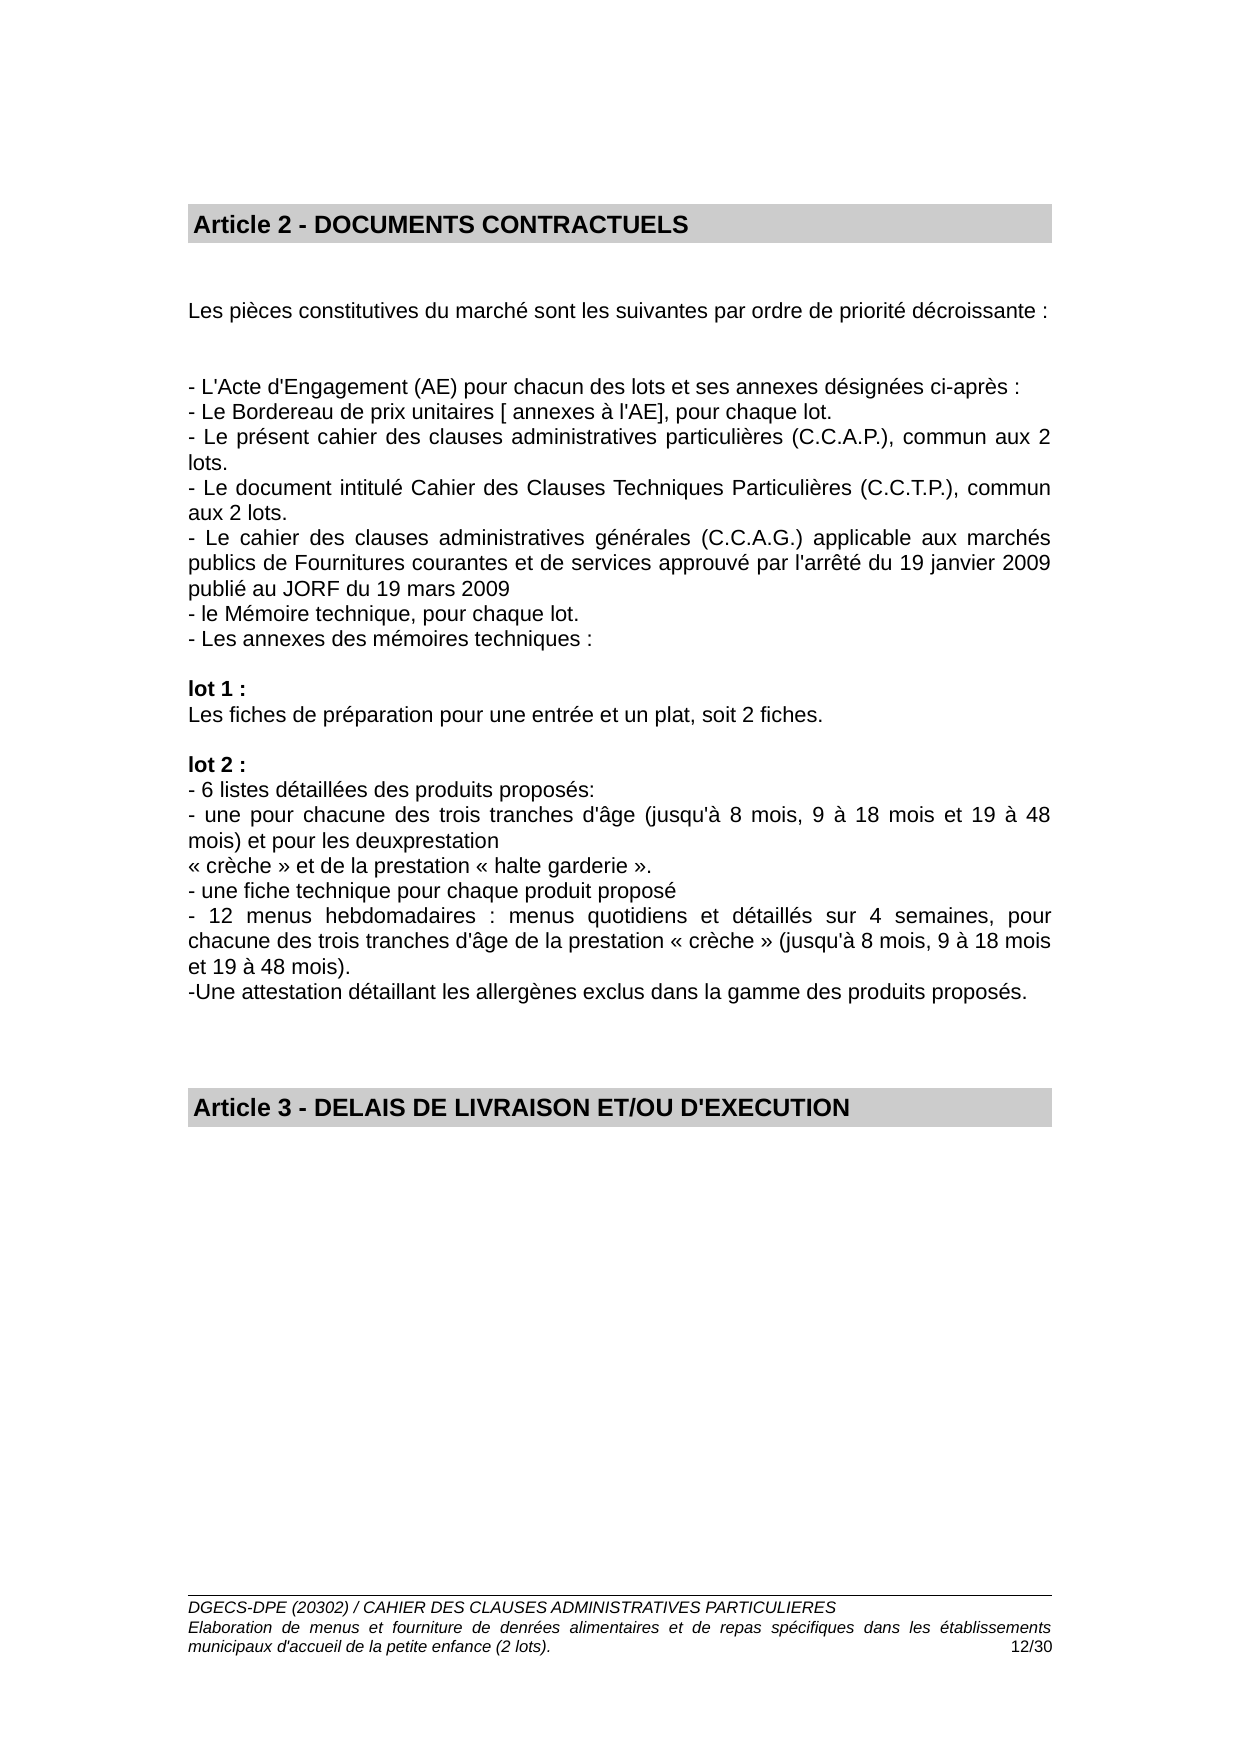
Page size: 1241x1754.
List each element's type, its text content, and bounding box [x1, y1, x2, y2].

text - une fiche technique pour chaque produit proposé [188, 878, 1052, 903]
text - une pour chacune des trois tranches d'âge (jusqu'à 8 mois, 9 à 18 mois et 19 à 48 mois) et pour les deuxprestation [188, 802, 1052, 853]
text - Le présent cahier des clauses administratives particulières (C.C.A.P.), commun aux 2 lots. [188, 424, 1052, 475]
text - L'Acte d'Engagement (AE) pour chacun des lots et ses annexes désignées ci-après : [188, 374, 1052, 399]
text lot 1 : [188, 676, 1052, 702]
text - Le cahier des clauses administratives générales (C.C.A.G.) applicable aux marchés publics de Fournitures courantes et de services approuvé par l'arrêté du 19 janvier 2009 publié au JORF du 19 mars 2009 [188, 525, 1052, 601]
text - Le Bordereau de prix unitaires [ annexes à l'AE], pour chaque lot. [188, 399, 1052, 424]
text Les pièces constitutives du marché sont les suivantes par ordre de priorité décroissante : [188, 298, 1052, 323]
text lot 2 : [188, 752, 1052, 777]
text - Le document intitulé Cahier des Clauses Techniques Particulières (C.C.T.P.), commun aux 2 lots. [188, 475, 1052, 525]
text Les fiches de préparation pour une entrée et un plat, soit 2 fiches. [188, 702, 1052, 727]
text - Les annexes des mémoires techniques : [188, 626, 1052, 651]
text « crèche » et de la prestation « halte garderie ». [188, 853, 1052, 878]
text - 12 menus hebdomadaires : menus quotidiens et détaillés sur 4 semaines, pour chacune des trois tranches d'âge de la prestation « crèche » (jusqu'à 8 mois, 9 à 18 mois et 19 à 48 mois). [188, 903, 1052, 979]
text - le Mémoire technique, pour chaque lot. [188, 601, 1052, 626]
subtitle DELAIS DE LIVRAISON ET/OU D'EXECUTION [190, 1091, 1050, 1125]
text -Une attestation détaillant les allergènes exclus dans la gamme des produits proposés. [188, 979, 1052, 1004]
subtitle DOCUMENTS CONTRACTUELS [190, 207, 1050, 241]
text - 6 listes détaillées des produits proposés: [188, 777, 1052, 802]
